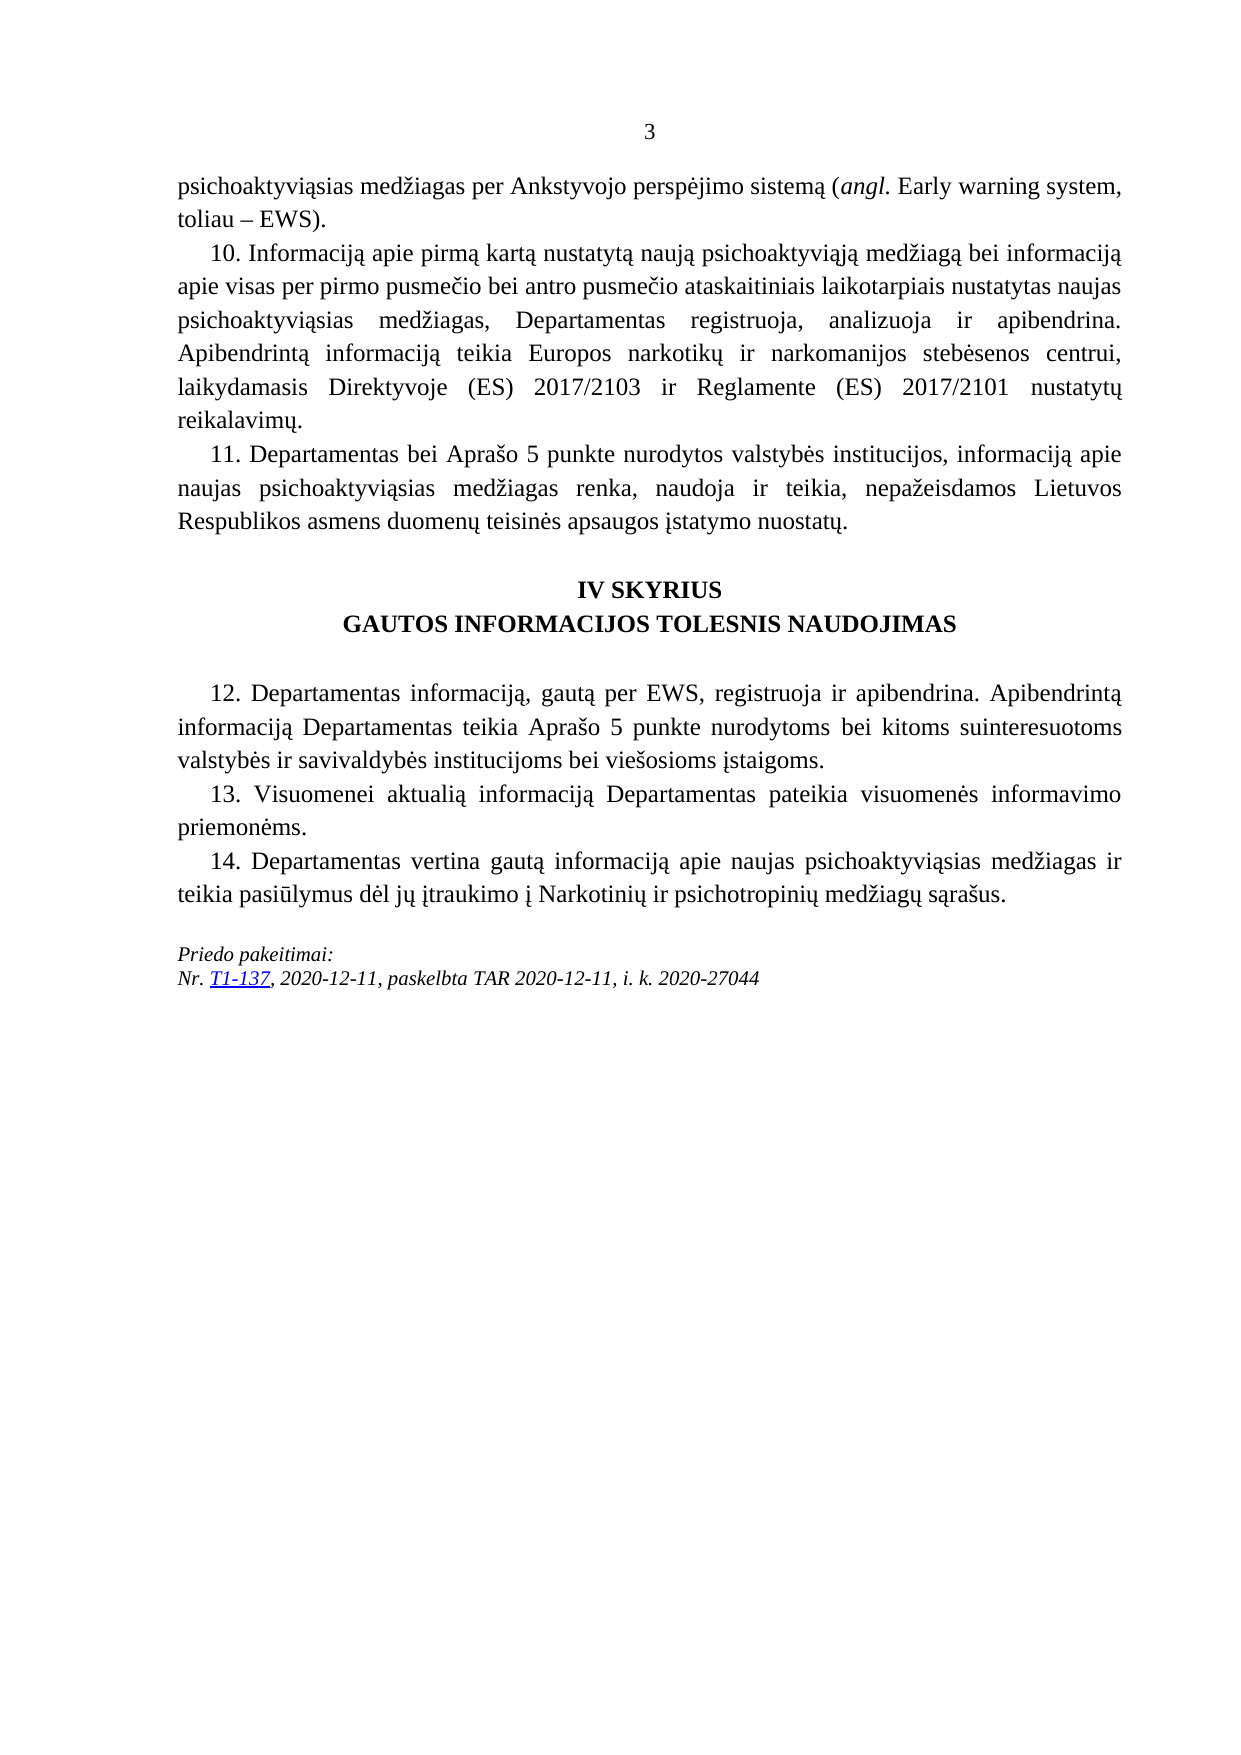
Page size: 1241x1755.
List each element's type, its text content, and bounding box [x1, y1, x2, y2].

text 13. Visuomenei aktualią informaciją Departamentas pateikia visuomenės informavimo priemonėms. [177, 779, 1122, 841]
text 10. Informaciją apie pirmą kartą nustatytą naują psichoaktyviąją medžiagą bei informaciją apie visas per pirmo pusmečio bei antro pusmečio ataskaitiniais laikotarpiais nustatytas naujas psichoaktyviąsias medžiagas, Departamentas registruoja, analizuoja ir apibendrina. Apibendrintą informaciją teikia Europos narkotikų ir narkomanijos stebėsenos centrui, laikydamasis Direktyvoje (ES) 2017/2103 ir Reglamente (ES) 2017/2101 nustatytų reikalavimų. [177, 238, 1122, 434]
text psichoaktyviąsias medžiagas per Ankstyvojo perspėjimo sistemą (angl. Early warning system, toliau – EWS). [177, 171, 1122, 233]
text 12. Departamentas informaciją, gautą per EWS, registruoja ir apibendrina. Apibendrintą informaciją Departamentas teikia Aprašo 5 punkte nurodytoms bei kitoms suinteresuotoms valstybės ir savivaldybės institucijoms bei viešosioms įstaigoms. [177, 678, 1122, 774]
text Nr. T1-137, 2020-12-11, paskelbta TAR 2020-12-11, i. k. 2020-27044 [177, 966, 1122, 990]
text Priedo pakeitimai: [177, 942, 1122, 966]
text 11. Departamentas bei Aprašo 5 punkte nurodytos valstybės institucijos, informaciją apie naujas psichoaktyviąsias medžiagas renka, naudoja ir teikia, nepažeisdamos Lietuvos Respublikos asmens duomenų teisinės apsaugos įstatymo nuostatų. [177, 439, 1122, 535]
text GAUTOS INFORMACIJOS tolesnis naudojimas [177, 609, 1122, 638]
text 14. Departamentas vertina gautą informaciją apie naujas psichoaktyviąsias medžiagas ir teikia pasiūlymus dėl jų įtraukimo į Narkotinių ir psichotropinių medžiagų sąrašus. [177, 846, 1122, 908]
text IV skyrius [177, 575, 1122, 604]
